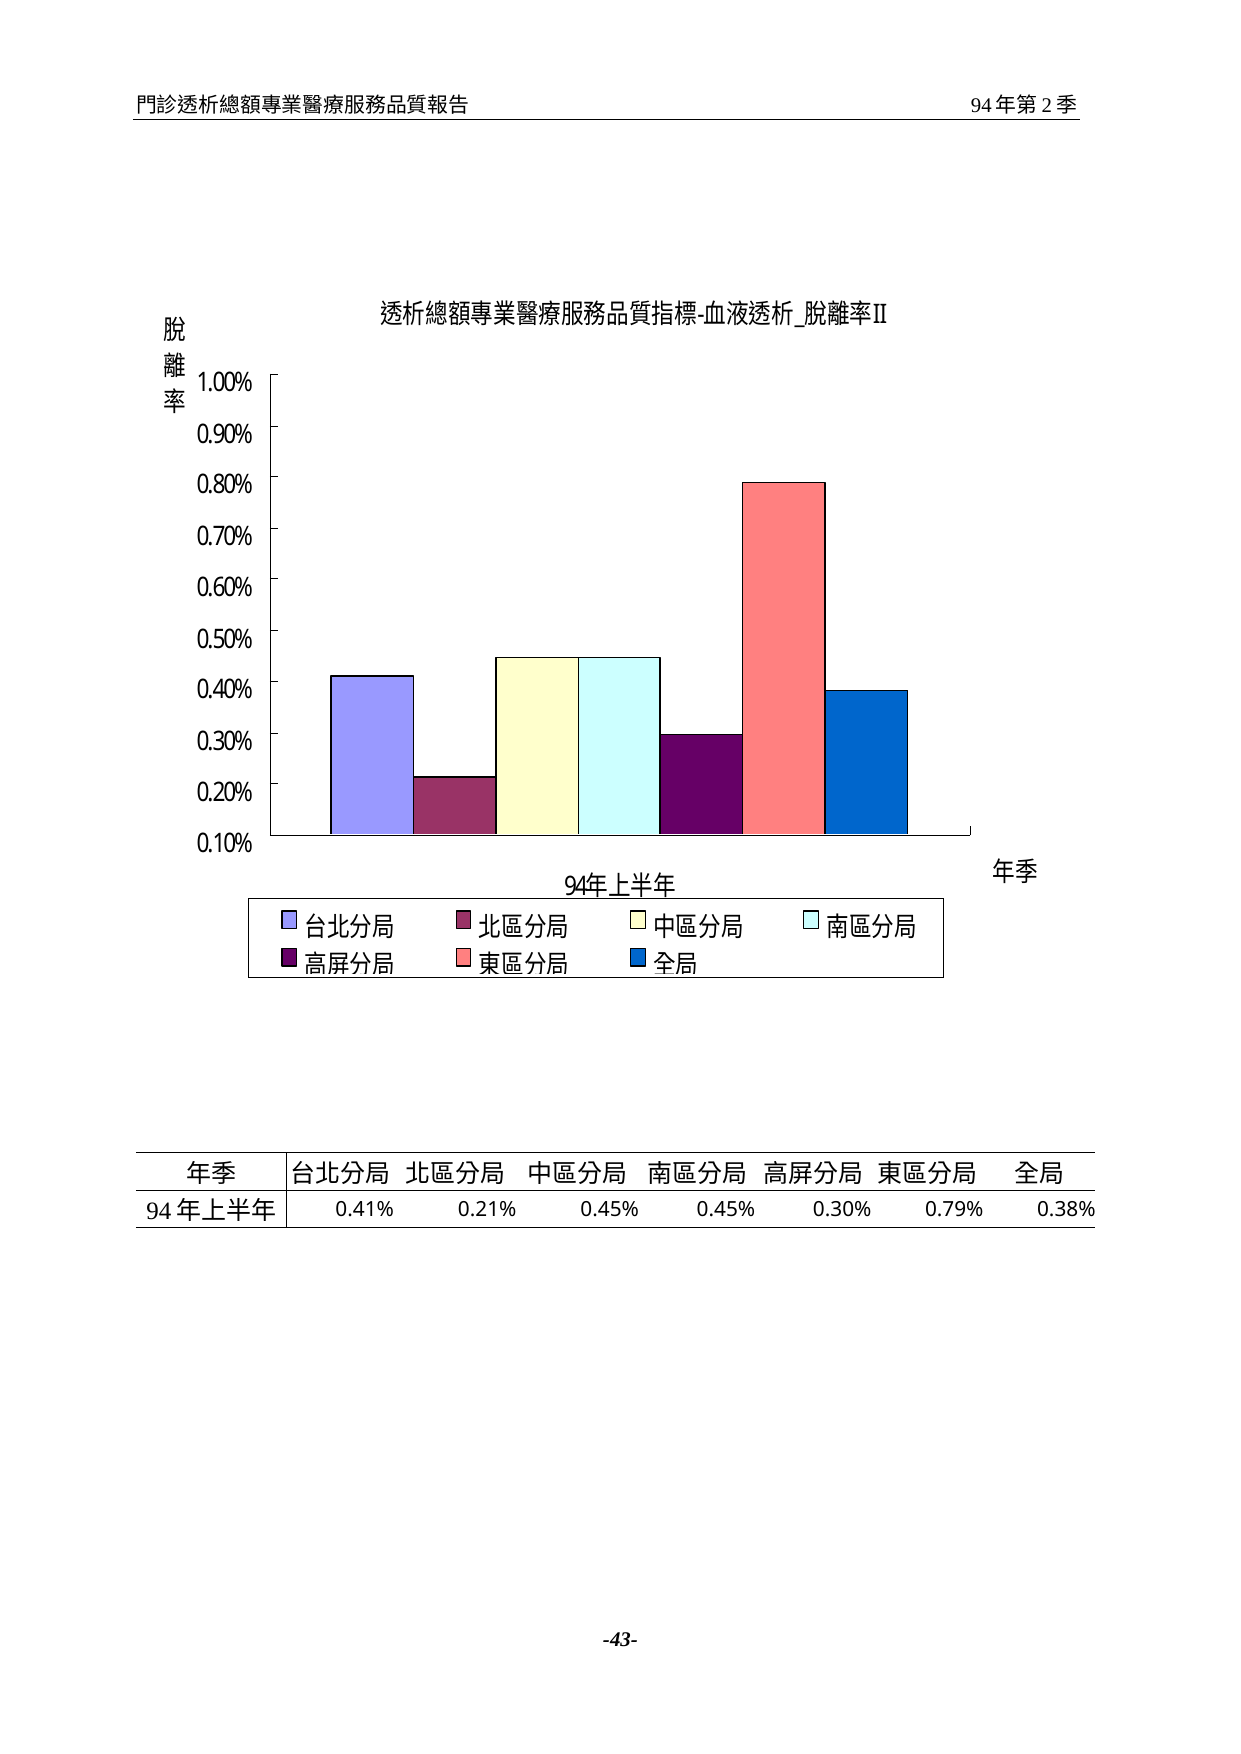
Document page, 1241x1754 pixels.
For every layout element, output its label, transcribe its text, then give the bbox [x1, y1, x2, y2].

table_cell 0.45% [639, 1191, 755, 1227]
table_cell 0.45% [516, 1191, 639, 1227]
table_header 南區分局 [639, 1153, 755, 1189]
table_header 年季 [136, 1153, 286, 1189]
table_cell 94年上半年 [136, 1191, 286, 1227]
table_header 中區分局 [516, 1153, 639, 1189]
table_header 台北分局 [287, 1153, 394, 1189]
table_header 北區分局 [394, 1153, 516, 1189]
table_cell 0.41% [287, 1191, 394, 1227]
table_cell 0.79% [871, 1191, 983, 1227]
table_cell 0.21% [394, 1191, 516, 1227]
table_header 高屏分局 [755, 1153, 871, 1189]
table_cell 0.38% [983, 1191, 1095, 1227]
table_cell 0.30% [755, 1191, 871, 1227]
table_header 全局 [983, 1153, 1095, 1189]
table_header 東區分局 [871, 1153, 983, 1189]
